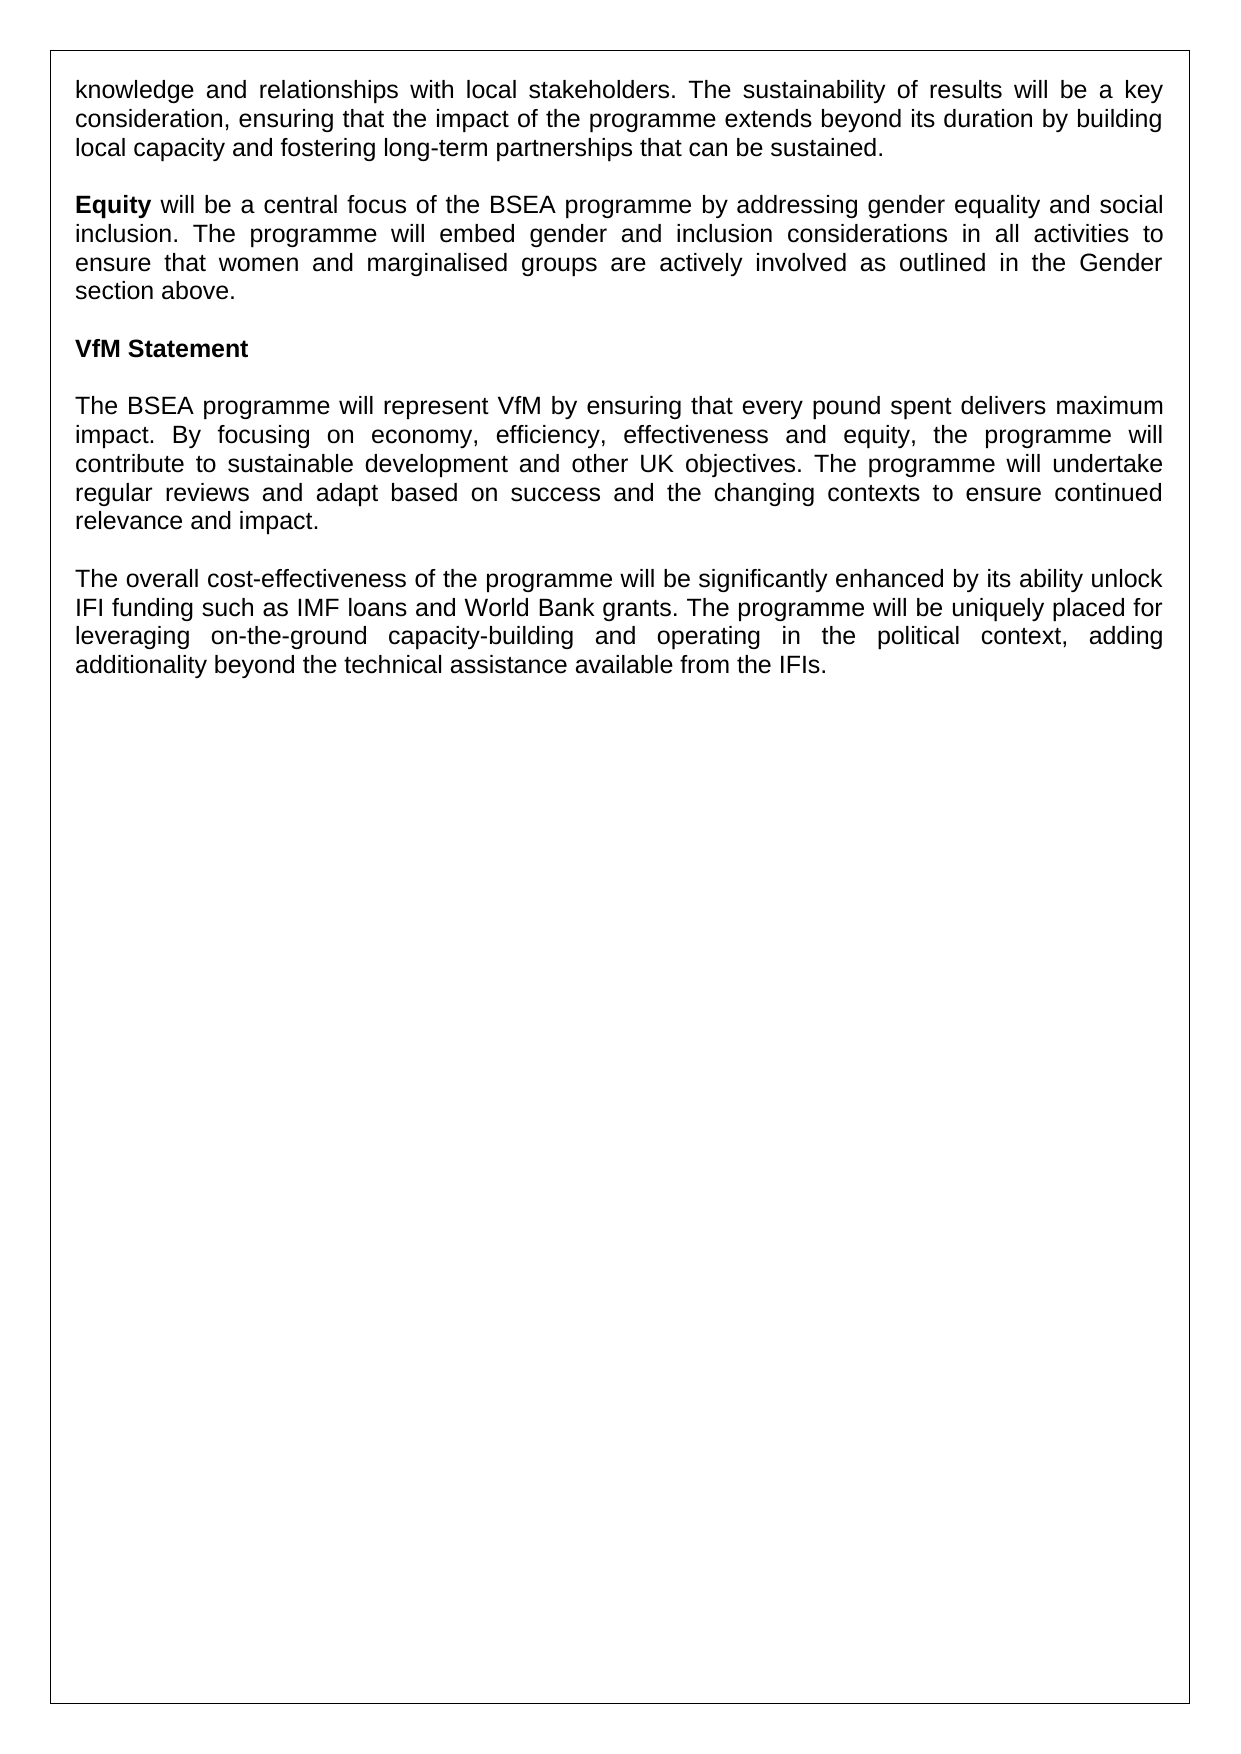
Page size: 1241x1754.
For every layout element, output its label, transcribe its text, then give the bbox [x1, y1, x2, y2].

text The BSEA programme will represent VfM by ensuring that every pound spent delivers maximum impact. By focusing on economy, efficiency, effectiveness and equity, the programme will contribute to sustainable development and other UK objectives. The programme will undertake regular reviews and adapt based on success and the changing contexts to ensure continued relevance and impact. [75, 391, 1165, 535]
text The overall cost-effectiveness of the programme will be significantly enhanced by its ability unlock IFI funding such as IMF loans and World Bank grants. The programme will be uniquely placed for leveraging on-the-ground capacity-building and operating in the political context, adding additionality beyond the technical assistance available from the IFIs. [75, 564, 1165, 679]
text knowledge and relationships with local stakeholders. The sustainability of results will be a key consideration, ensuring that the impact of the programme extends beyond its duration by building local capacity and fostering long-term partnerships that can be sustained. [75, 75, 1165, 161]
text VfM Statement [75, 334, 1165, 362]
text Equity will be a central focus of the BSEA programme by addressing gender equality and social inclusion. The programme will embed gender and inclusion considerations in all activities to ensure that women and marginalised groups are actively involved as outlined in the Gender section above. [75, 190, 1165, 305]
